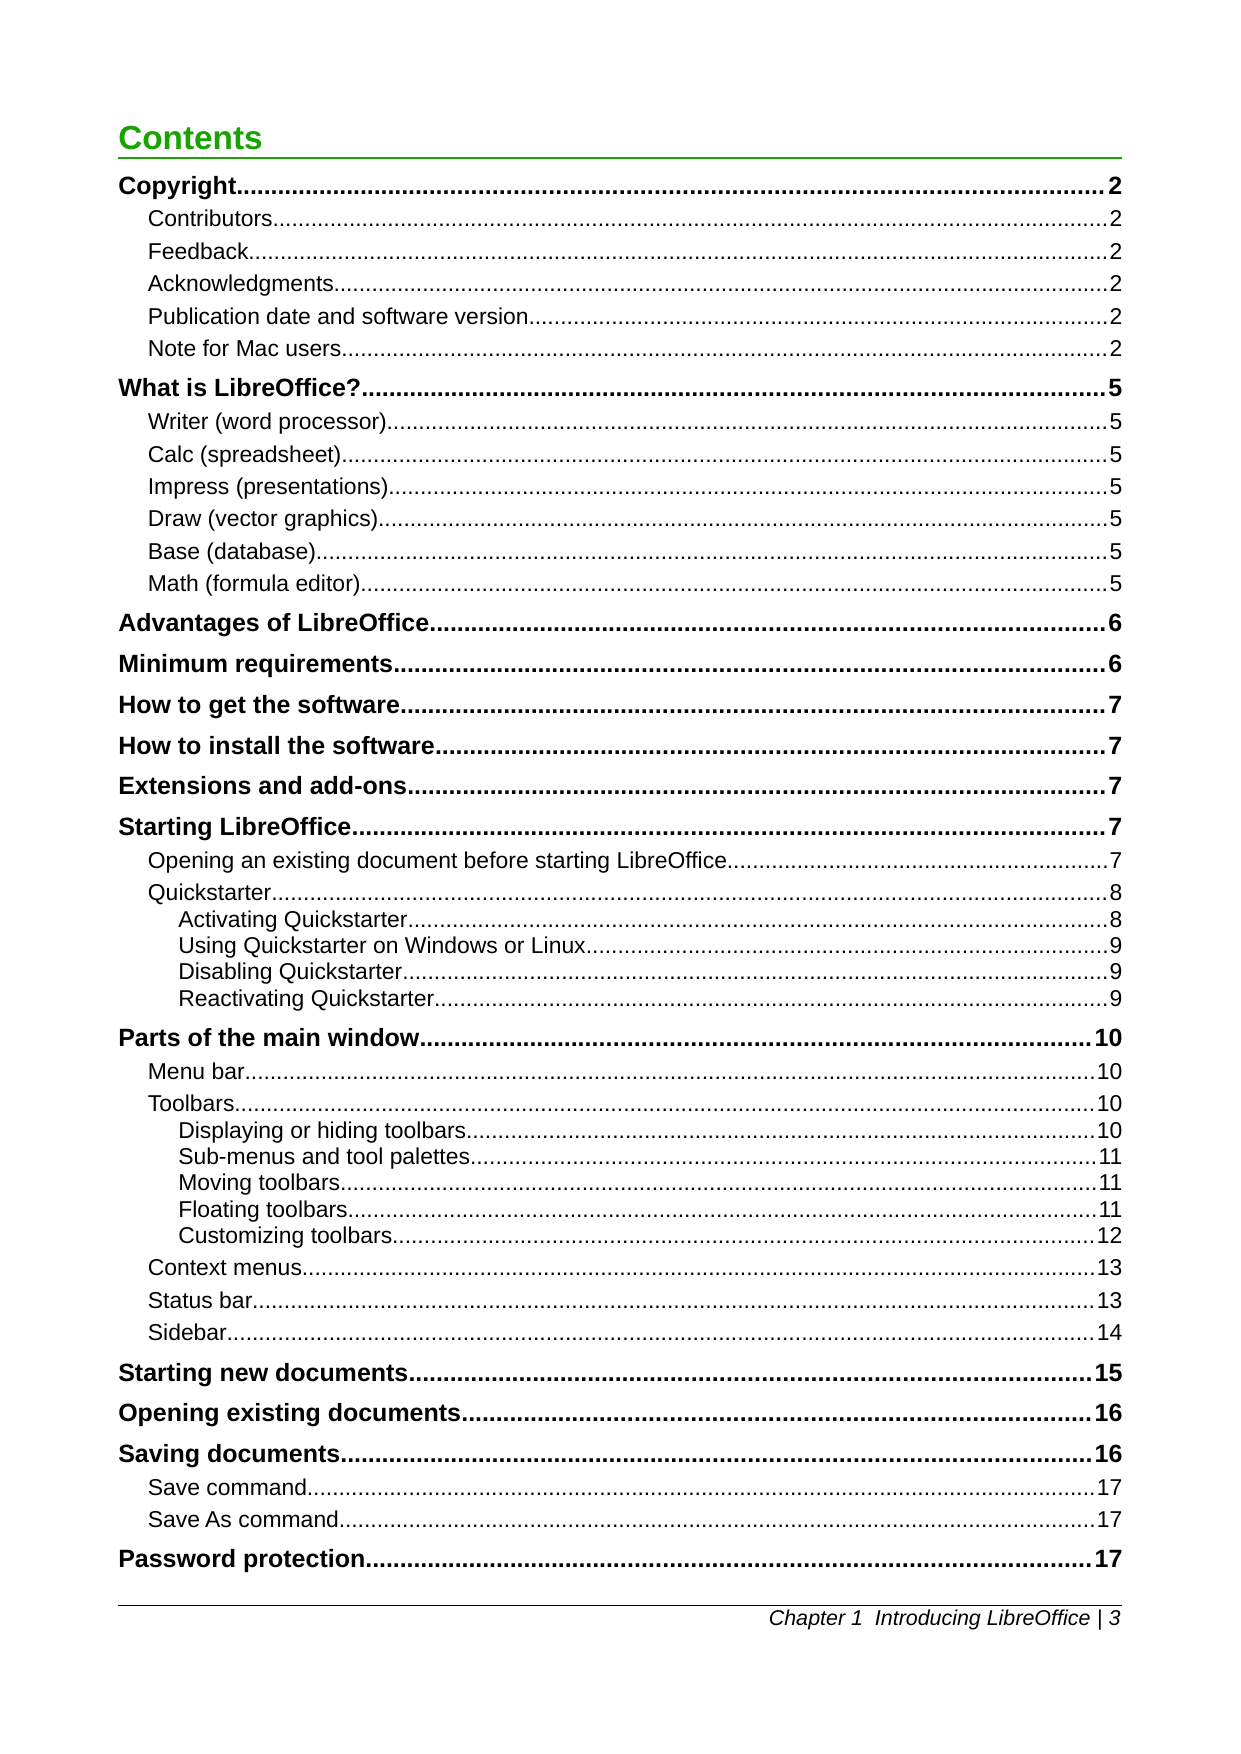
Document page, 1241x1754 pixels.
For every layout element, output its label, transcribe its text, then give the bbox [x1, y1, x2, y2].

text Reactivating Quickstarter 9 [178, 985, 1122, 1011]
text Base (database) 5 [148, 538, 1122, 564]
text Writer (word processor) 5 [148, 408, 1122, 434]
text How to get the software 7 [118, 690, 1122, 719]
subtitle Contents [118, 118, 1122, 157]
text Sidebar 14 [148, 1319, 1122, 1346]
text Feedback 2 [148, 238, 1122, 264]
text Impress (presentations) 5 [148, 473, 1122, 499]
text How to install the software 7 [118, 731, 1122, 759]
text Quickstarter 8 [148, 879, 1122, 906]
text Calc (spreadsheet) 5 [148, 441, 1122, 467]
text Note for Mac users 2 [148, 335, 1122, 361]
text Save As command 17 [148, 1506, 1122, 1532]
text Starting LibreOffice 7 [118, 812, 1122, 841]
text Context menus 13 [148, 1254, 1122, 1281]
text Advantages of LibreOffice 6 [118, 608, 1122, 637]
text What is LibreOffice? 5 [118, 373, 1122, 402]
text Menu bar 10 [148, 1058, 1122, 1084]
text Draw (vector graphics) 5 [148, 505, 1122, 532]
text Status bar 13 [148, 1287, 1122, 1313]
text Extensions and add-ons 7 [118, 771, 1122, 800]
text Contributors 2 [148, 205, 1122, 232]
text Opening existing documents 16 [118, 1398, 1122, 1427]
text Opening an existing document before starting LibreOffice 7 [148, 847, 1122, 873]
text Moving toolbars 11 [178, 1169, 1122, 1196]
text Displaying or hiding toolbars 10 [178, 1117, 1122, 1143]
text Sub-menus and tool palettes 11 [178, 1143, 1122, 1169]
text Disabling Quickstarter 9 [178, 958, 1122, 985]
text Saving documents 16 [118, 1439, 1122, 1468]
text Customizing toolbars 12 [178, 1222, 1122, 1248]
text Floating toolbars 11 [178, 1196, 1122, 1222]
text Activating Quickstarter 8 [178, 906, 1122, 932]
text Acknowledgments 2 [148, 270, 1122, 297]
text Password protection 17 [118, 1544, 1122, 1573]
text Math (formula editor) 5 [148, 570, 1122, 596]
text Using Quickstarter on Windows or Linux 9 [178, 932, 1122, 958]
text Toolbars 10 [148, 1090, 1122, 1117]
text Starting new documents 15 [118, 1357, 1122, 1386]
text Minimum requirements 6 [118, 649, 1122, 678]
text Parts of the main window 10 [118, 1023, 1122, 1052]
text Save command 17 [148, 1474, 1122, 1500]
text Publication date and software version 2 [148, 303, 1122, 329]
text Copyright 2 [118, 171, 1122, 199]
